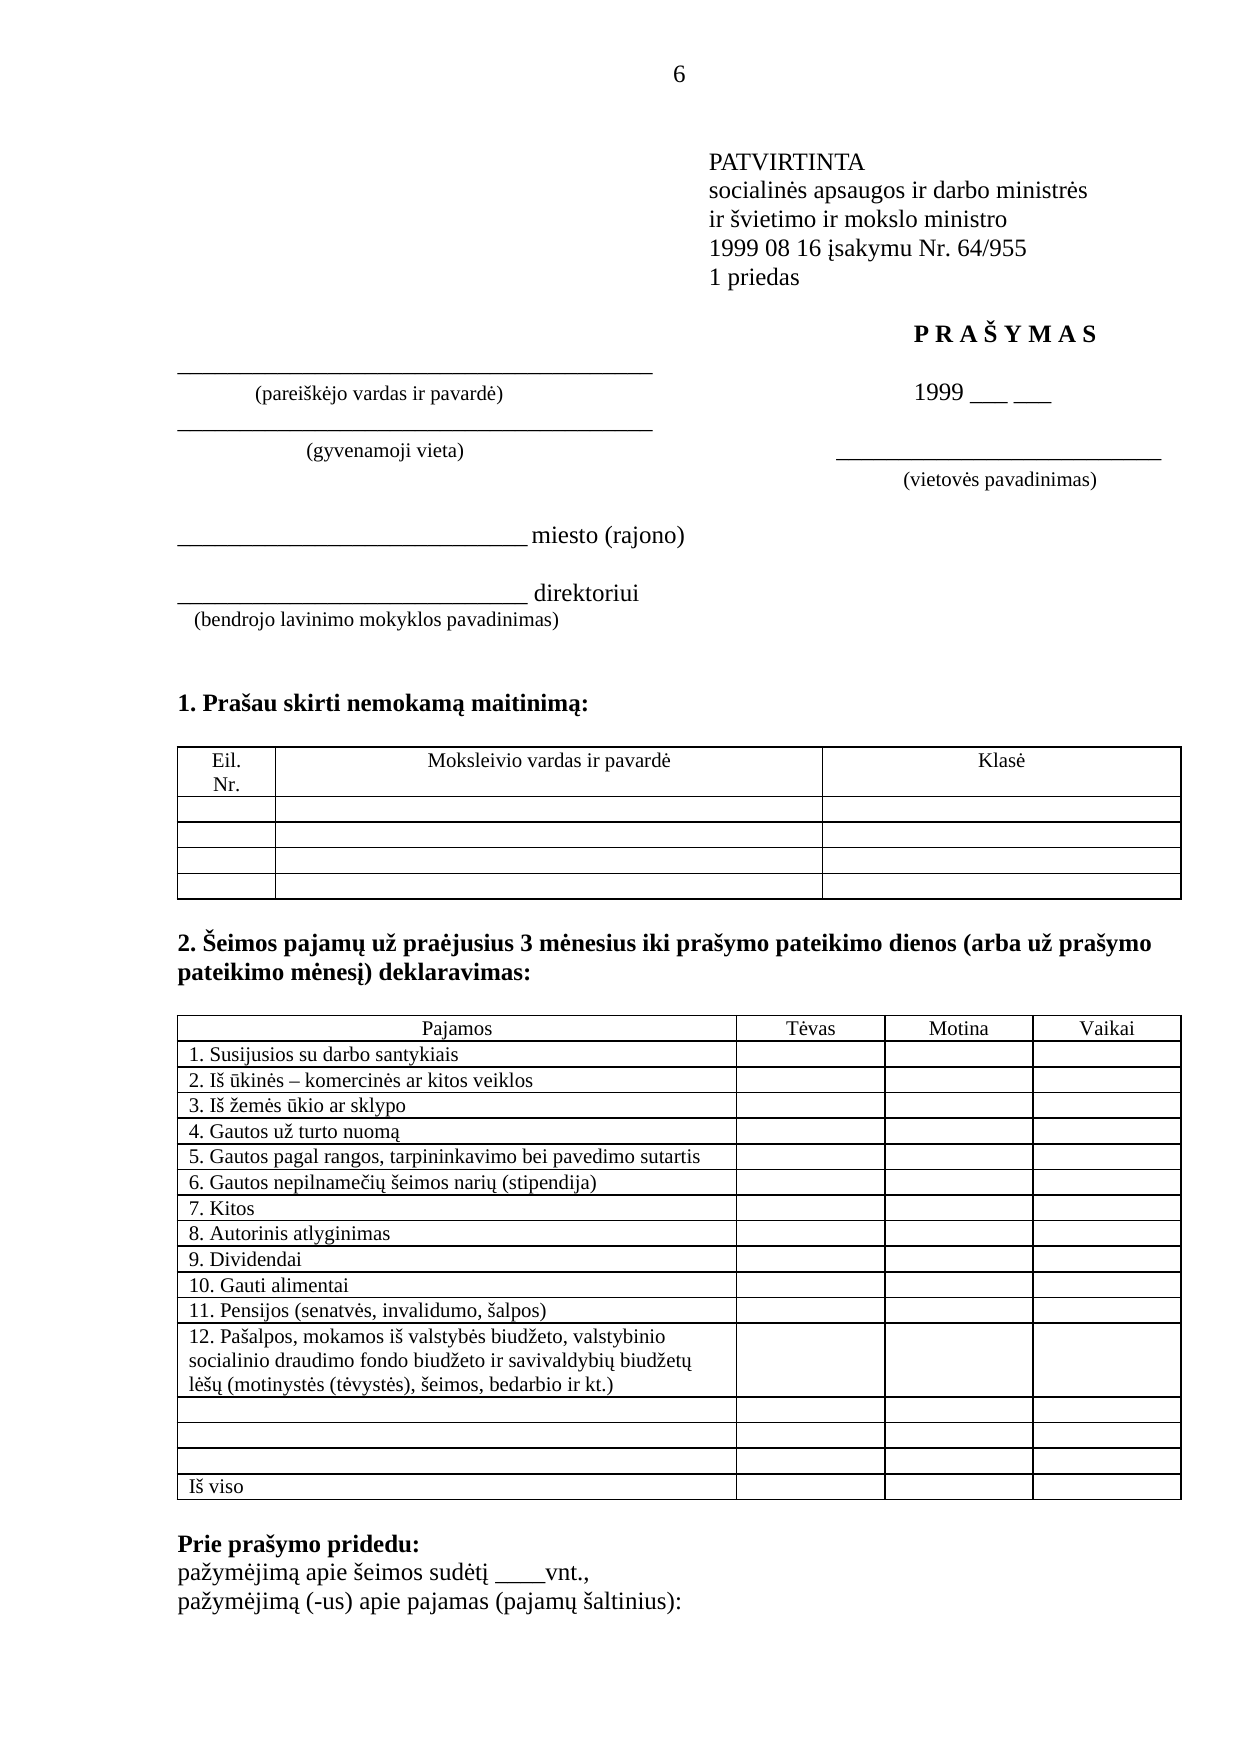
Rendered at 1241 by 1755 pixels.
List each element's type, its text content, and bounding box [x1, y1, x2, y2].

table_cell [823, 797, 1180, 821]
table_cell [1034, 1221, 1180, 1245]
table_cell [737, 1068, 884, 1092]
table_cell [886, 1170, 1032, 1194]
table_cell [1034, 1273, 1180, 1297]
table_cell [178, 797, 275, 821]
table_cell [886, 1247, 1032, 1271]
table_cell [886, 1273, 1032, 1297]
table_cell Iš viso [178, 1475, 736, 1498]
text ______________________________________ [177, 348, 1181, 377]
table_cell [1034, 1170, 1180, 1194]
table_cell 11. Pensijos (senatvės, invalidumo, šalpos) [178, 1298, 736, 1322]
table_cell [1034, 1042, 1180, 1066]
text (pareiškėjo vardas ir pavardė) 1999 ___ ___ [177, 377, 1181, 406]
table_cell 4. Gautos už turto nuomą [178, 1119, 736, 1143]
table_cell [1034, 1475, 1180, 1498]
table_cell [886, 1221, 1032, 1245]
table_cell [886, 1324, 1032, 1396]
table_cell [737, 1145, 884, 1168]
table_cell 3. Iš žemės ūkio ar sklypo [178, 1093, 736, 1117]
table_cell [1034, 1119, 1180, 1143]
table_cell [886, 1475, 1032, 1498]
table_cell [178, 1449, 736, 1473]
table_cell [886, 1145, 1032, 1168]
text (bendrojo lavinimo mokyklos pavadinimas) [177, 607, 1181, 631]
table_cell [737, 1196, 884, 1220]
table_cell 5. Gautos pagal rangos, tarpininkavimo bei pavedimo sutartis [178, 1145, 736, 1168]
table_header Pajamos [178, 1016, 736, 1040]
table_cell [1034, 1196, 1180, 1220]
text pažymėjimą apie šeimos sudėtį ____vnt., [177, 1557, 1181, 1586]
table_cell [1034, 1398, 1180, 1422]
table_cell 12. Pašalpos, mokamos iš valstybės biudžeto, valstybinio socialinio draudimo fondo biudžeto ir savivaldybių biudžetų lėšų (motinystės (tėvystės), šeimos, bedarbio ir kt.) [178, 1324, 736, 1396]
table_cell [178, 823, 275, 847]
table_cell [178, 848, 275, 872]
table_header Moksleivio vardas ir pavardė [276, 748, 822, 796]
table_cell [737, 1093, 884, 1117]
table_cell [276, 797, 822, 821]
table_cell 9. Dividendai [178, 1247, 736, 1271]
table_cell [886, 1423, 1032, 1447]
table_cell [737, 1119, 884, 1143]
table_cell [737, 1475, 884, 1498]
table_cell [178, 1398, 736, 1422]
table_cell [178, 874, 275, 898]
table_cell [737, 1221, 884, 1245]
table_cell [737, 1170, 884, 1194]
table_cell 6. Gautos nepilnamečių šeimos narių (stipendija) [178, 1170, 736, 1194]
table_header Klasė [823, 748, 1180, 796]
table_cell [1034, 1145, 1180, 1168]
table_cell [886, 1298, 1032, 1322]
table_cell [886, 1398, 1032, 1422]
text 1 priedas [177, 262, 1181, 291]
table_header Vaikai [1034, 1016, 1180, 1040]
table_cell [737, 1273, 884, 1297]
text ____________________________ miesto (rajono) [177, 521, 1181, 549]
table_cell 7. Kitos [178, 1196, 736, 1220]
text pažymėjimą (-us) apie pajamas (pajamų šaltinius): [177, 1586, 1181, 1615]
table_header Tėvas [737, 1016, 884, 1040]
table_header Eil. Nr. [178, 748, 275, 796]
text P R A Š Y M A S [177, 319, 1181, 348]
text Prie prašymo pridedu: [177, 1529, 1181, 1557]
table_cell [886, 1068, 1032, 1092]
table_cell [1034, 1093, 1180, 1117]
table_cell [1034, 1298, 1180, 1322]
table_cell [1034, 1068, 1180, 1092]
table_cell [178, 1423, 736, 1447]
table_cell [737, 1298, 884, 1322]
text ir švietimo ir mokslo ministro [177, 204, 1181, 233]
table_cell [737, 1423, 884, 1447]
text ____________________________ direktoriui [177, 578, 1181, 607]
text (vietovės pavadinimas) [177, 463, 1181, 492]
table_cell [737, 1247, 884, 1271]
table_cell 8. Autorinis atlyginimas [178, 1221, 736, 1245]
text 1999 08 16 įsakymu Nr. 64/955 [177, 233, 1181, 262]
table_cell 2. Iš ūkinės – komercinės ar kitos veiklos [178, 1068, 736, 1092]
table_cell [276, 823, 822, 847]
table_cell [886, 1119, 1032, 1143]
table_cell [276, 848, 822, 872]
table_cell [823, 823, 1180, 847]
table_cell [737, 1324, 884, 1396]
table_cell [823, 848, 1180, 872]
text ______________________________________ [177, 406, 1181, 434]
table_cell [276, 874, 822, 898]
table_cell [1034, 1423, 1180, 1447]
table_cell [1034, 1324, 1180, 1396]
text 1. Prašau skirti nemokamą maitinimą: [177, 688, 1181, 717]
table_cell 1. Susijusios su darbo santykiais [178, 1042, 736, 1066]
table_cell 10. Gauti alimentai [178, 1273, 736, 1297]
text 2. Šeimos pajamų už praėjusius 3 mėnesius iki prašymo pateikimo dienos (arba už prašymo pateikimo mėnesį) deklaravimas: [177, 928, 1181, 986]
table_cell [823, 874, 1180, 898]
table_cell [886, 1449, 1032, 1473]
table_cell [886, 1042, 1032, 1066]
text socialinės apsaugos ir darbo ministrės [177, 176, 1181, 204]
table_cell [737, 1449, 884, 1473]
text PATVIRTINTA [177, 147, 1181, 176]
table_cell [1034, 1449, 1180, 1473]
table_cell [737, 1042, 884, 1066]
table_cell [886, 1196, 1032, 1220]
text (gyvenamoji vieta) __________________________ [177, 434, 1181, 463]
table_header Motina [886, 1016, 1032, 1040]
table_cell [737, 1398, 884, 1422]
table_cell [1034, 1247, 1180, 1271]
table_cell [886, 1093, 1032, 1117]
